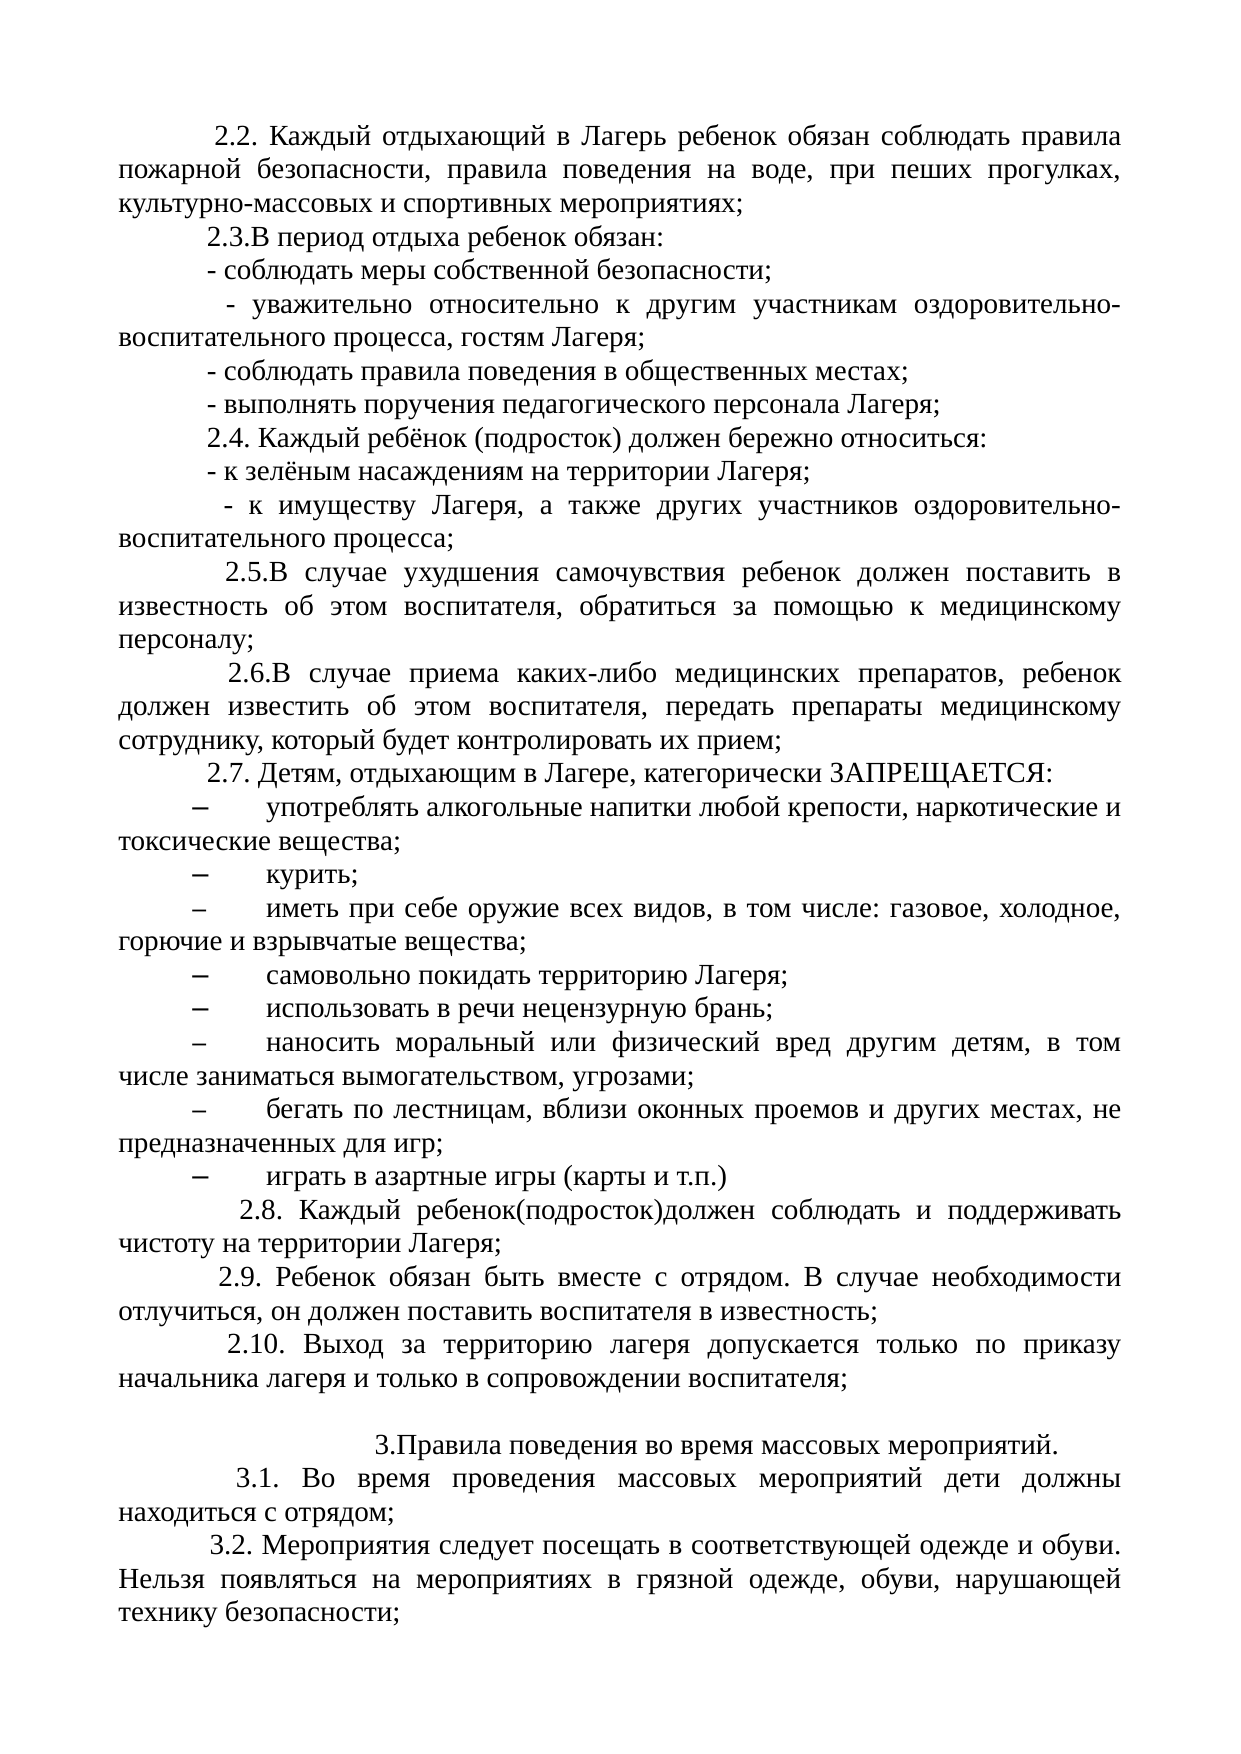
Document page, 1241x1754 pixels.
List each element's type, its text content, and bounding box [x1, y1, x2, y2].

text 2.7. Детям, отдыхающим в Лагере, категорически ЗАПРЕЩАЕТСЯ: [118, 755, 1122, 789]
text 3.1. Во время проведения массовых мероприятий дети должны находиться с отрядом; [118, 1460, 1122, 1527]
list курить; [118, 856, 1122, 890]
text 2.6.В случае приема каких-либо медицинских препаратов, ребенок должен известить об этом воспитателя, передать препараты медицинскому сотруднику, который будет контролировать их прием; [118, 655, 1122, 755]
text 2.3.В период отдыха ребенок обязан: [118, 219, 1122, 252]
text - к имуществу Лагеря, а также других участников оздоровительно-воспитательного процесса; [118, 487, 1122, 554]
text - выполнять поручения педагогического персонала Лагеря; [118, 386, 1122, 420]
text - соблюдать меры собственной безопасности; [118, 252, 1122, 286]
text 2.9. Ребенок обязан быть вместе с отрядом. В случае необходимости отлучиться, он должен поставить воспитателя в известность; [118, 1259, 1122, 1326]
list иметь при себе оружие всех видов, в том числе: газовое, холодное, горючие и взрывчатые вещества; [118, 890, 1122, 957]
text 3.2. Мероприятия следует посещать в соответствующей одежде и обуви. Нельзя появляться на мероприятиях в грязной одежде, обуви, нарушающей технику безопасности; [118, 1527, 1122, 1628]
text 2.4. Каждый ребёнок (подросток) должен бережно относиться: [118, 420, 1122, 453]
list использовать в речи нецензурную брань; [118, 991, 1122, 1024]
list употреблять алкогольные напитки любой крепости, наркотические и токсические вещества; [118, 789, 1122, 856]
text 2.2. Каждый отдыхающий в Лагерь ребенок обязан соблюдать правила пожарной безопасности, правила поведения на воде, при пеших прогулках, культурно-массовых и спортивных мероприятиях; [118, 118, 1122, 219]
text 3.Правила поведения во время массовых мероприятий. [118, 1427, 1122, 1460]
text 2.10. Выход за территорию лагеря допускается только по приказу начальника лагеря и только в сопровождении воспитателя; [118, 1326, 1122, 1393]
text - уважительно относительно к другим участникам оздоровительно-воспитательного процесса, гостям Лагеря; [118, 286, 1122, 353]
list наносить моральный или физический вред другим детям, в том числе заниматься вымогательством, угрозами; [118, 1024, 1122, 1091]
list играть в азартные игры (карты и т.п.) [118, 1158, 1122, 1192]
text 2.8. Каждый ребенок(подросток)должен соблюдать и поддерживать чистоту на территории Лагеря; [118, 1192, 1122, 1259]
list бегать по лестницам, вблизи оконных проемов и других местах, не предназначенных для игр; [118, 1091, 1122, 1158]
list самовольно покидать территорию Лагеря; [118, 957, 1122, 991]
text - соблюдать правила поведения в общественных местах; [118, 353, 1122, 386]
text 2.5.В случае ухудшения самочувствия ребенок должен поставить в известность об этом воспитателя, обратиться за помощью к медицинскому персоналу; [118, 554, 1122, 655]
text - к зелёным насаждениям на территории Лагеря; [118, 453, 1122, 487]
